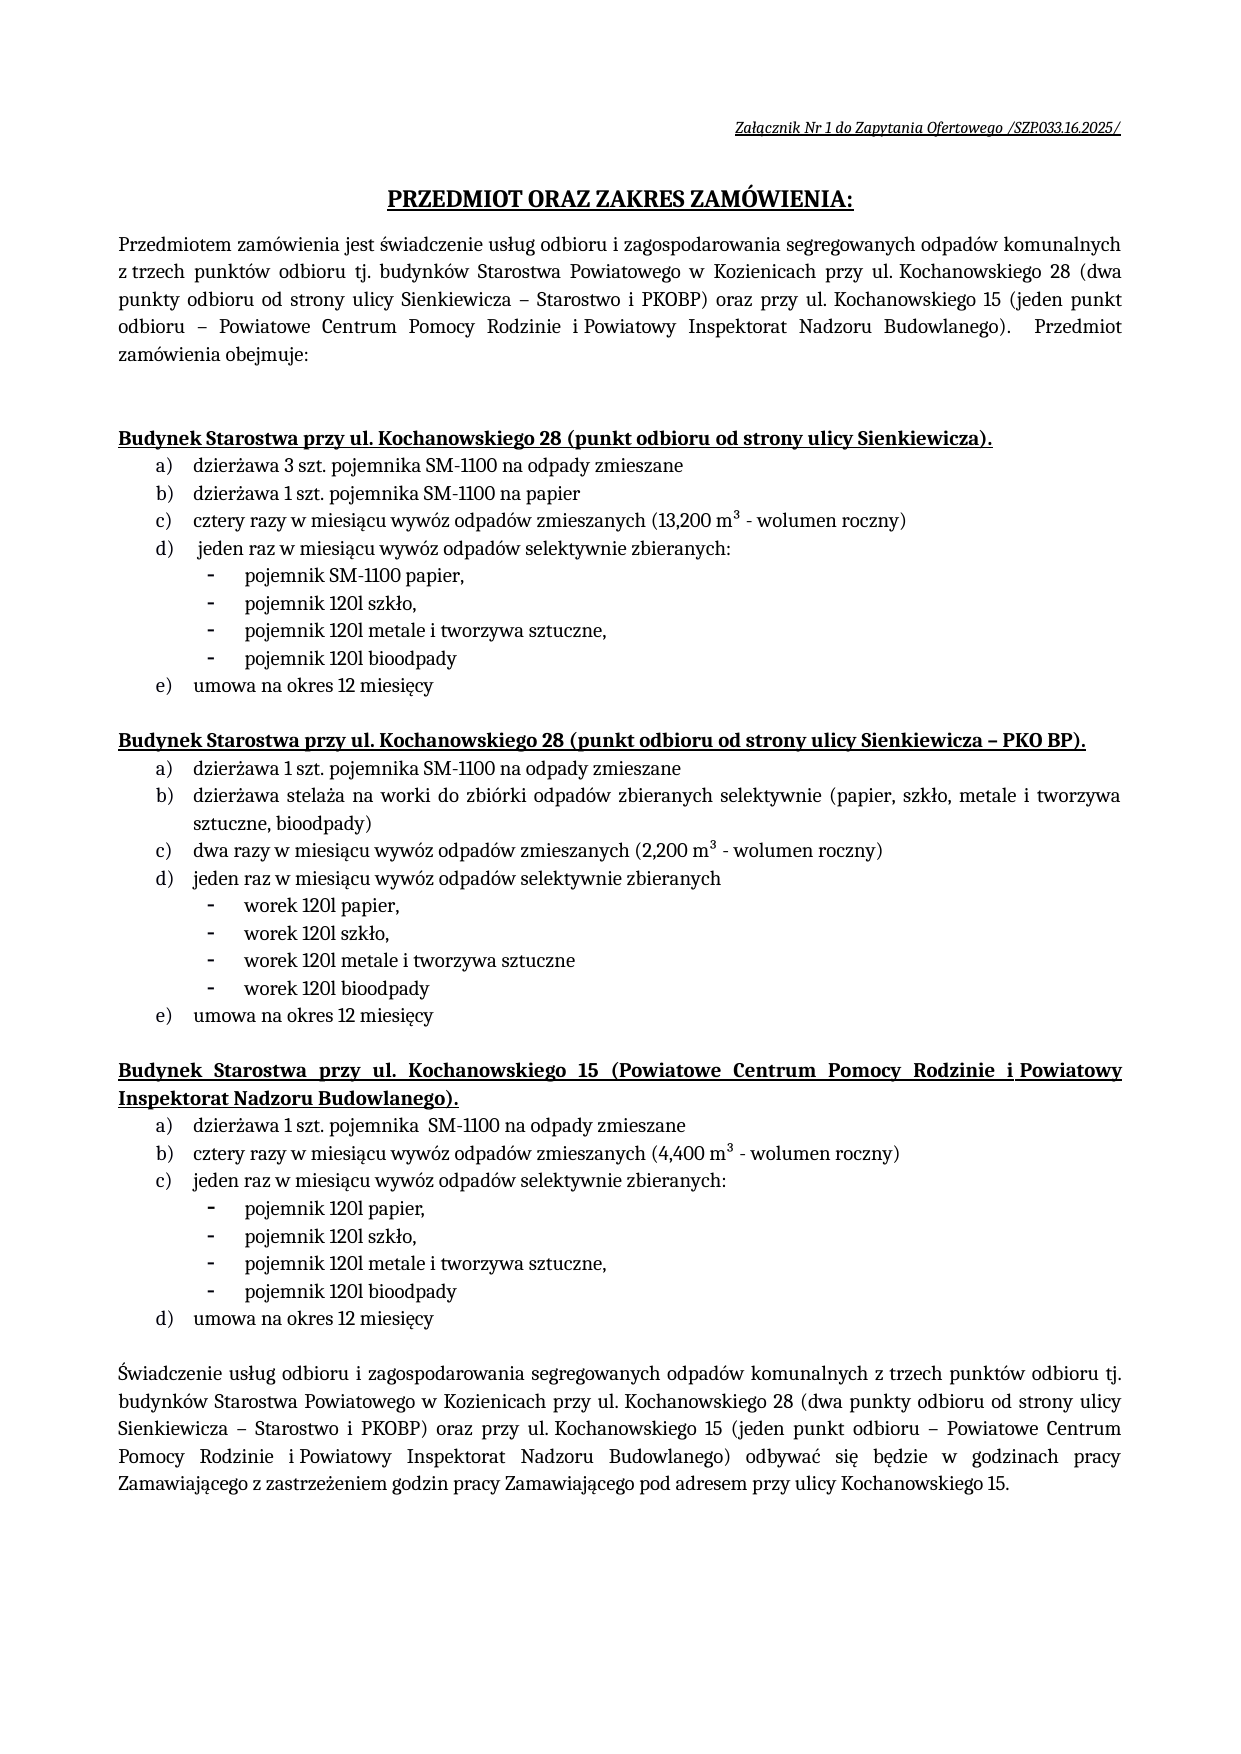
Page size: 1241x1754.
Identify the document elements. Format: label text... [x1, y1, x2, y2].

list jeden raz w miesiącu wywóz odpadów selektywnie zbieranych [156, 867, 1122, 891]
list cztery razy w miesiącu wywóz odpadów zmieszanych (13,200 m³ - wolumen roczny) [156, 509, 1122, 533]
list pojemnik SM-1100 papier, [207, 564, 1122, 588]
list worek 120l metale i tworzywa sztuczne [207, 949, 1122, 973]
list cztery razy w miesiącu wywóz odpadów zmieszanych (4,400 m³ - wolumen roczny) [156, 1142, 1122, 1166]
text Budynek Starostwa przy ul. Kochanowskiego 28 (punkt odbioru od strony ulicy Sienkiewicza – PKO BP). [118, 729, 1122, 753]
list dzierżawa 1 szt. pojemnika SM-1100 na odpady zmieszane [156, 757, 1122, 781]
list worek 120l papier, [207, 894, 1122, 918]
list umowa na okres 12 miesięcy [156, 1307, 1122, 1331]
list worek 120l szkło, [207, 922, 1122, 946]
list pojemnik 120l szkło, [207, 1224, 1122, 1248]
list umowa na okres 12 miesięcy [156, 1004, 1122, 1028]
list umowa na okres 12 miesięcy [156, 674, 1122, 698]
list jeden raz w miesiącu wywóz odpadów selektywnie zbieranych: [156, 1169, 1122, 1193]
text PRZEDMIOT ORAZ ZAKRES ZAMÓWIENIA: [118, 185, 1122, 214]
list jeden raz w miesiącu wywóz odpadów selektywnie zbieranych: [156, 537, 1122, 561]
list pojemnik 120l metale i tworzywa sztuczne, [207, 1252, 1122, 1276]
text Świadczenie usług odbioru i zagospodarowania segregowanych odpadów komunalnych z trzech punktów odbioru tj. budynków Starostwa Powiatowego w Kozienicach przy ul. Kochanowskiego 28 (dwa punkty odbioru od strony ulicy Sienkiewicza – Starostwo i PKOBP) oraz przy ul. Kochanowskiego 15 (jeden punkt odbioru – Powiatowe Centrum Pomocy Rodzinie i Powiatowy Inspektorat Nadzoru Budowlanego) odbywać się będzie w godzinach pracy Zamawiającego z zastrzeżeniem godzin pracy Zamawiającego pod adresem przy ulicy Kochanowskiego 15. [118, 1362, 1122, 1496]
list dzierżawa 1 szt. pojemnika SM-1100 na papier [156, 482, 1122, 506]
list worek 120l bioodpady [207, 977, 1122, 1001]
text Budynek Starostwa przy ul. Kochanowskiego 15 (Powiatowe Centrum Pomocy Rodzinie i Powiatowy Inspektorat Nadzoru Budowlanego). [118, 1059, 1122, 1111]
list dzierżawa stelaża na worki do zbiórki odpadów zbieranych selektywnie (papier, szkło, metale i tworzywa sztuczne, bioodpady) [156, 784, 1122, 836]
text Budynek Starostwa przy ul. Kochanowskiego 28 (punkt odbioru od strony ulicy Sienkiewicza). [118, 427, 1122, 451]
list pojemnik 120l bioodpady [207, 1279, 1122, 1303]
list dzierżawa 1 szt. pojemnika SM-1100 na odpady zmieszane [156, 1114, 1122, 1138]
list dzierżawa 3 szt. pojemnika SM-1100 na odpady zmieszane [156, 454, 1122, 478]
list dwa razy w miesiącu wywóz odpadów zmieszanych (2,200 m³ - wolumen roczny) [156, 839, 1122, 863]
text Załącznik Nr 1 do Zapytania Ofertowego /SZP.033.16.2025/ [118, 118, 1122, 137]
list pojemnik 120l papier, [207, 1197, 1122, 1221]
text Przedmiotem zamówienia jest świadczenie usług odbioru i zagospodarowania segregowanych odpadów komunalnych z trzech punktów odbioru tj. budynków Starostwa Powiatowego w Kozienicach przy ul. Kochanowskiego 28 (dwa punkty odbioru od strony ulicy Sienkiewicza – Starostwo i PKOBP) oraz przy ul. Kochanowskiego 15 (jeden punkt odbioru – Powiatowe Centrum Pomocy Rodzinie i Powiatowy Inspektorat Nadzoru Budowlanego). Przedmiot zamówienia obejmuje: [118, 232, 1122, 366]
list pojemnik 120l szkło, [207, 592, 1122, 616]
list pojemnik 120l metale i tworzywa sztuczne, [207, 619, 1122, 643]
list pojemnik 120l bioodpady [207, 647, 1122, 671]
